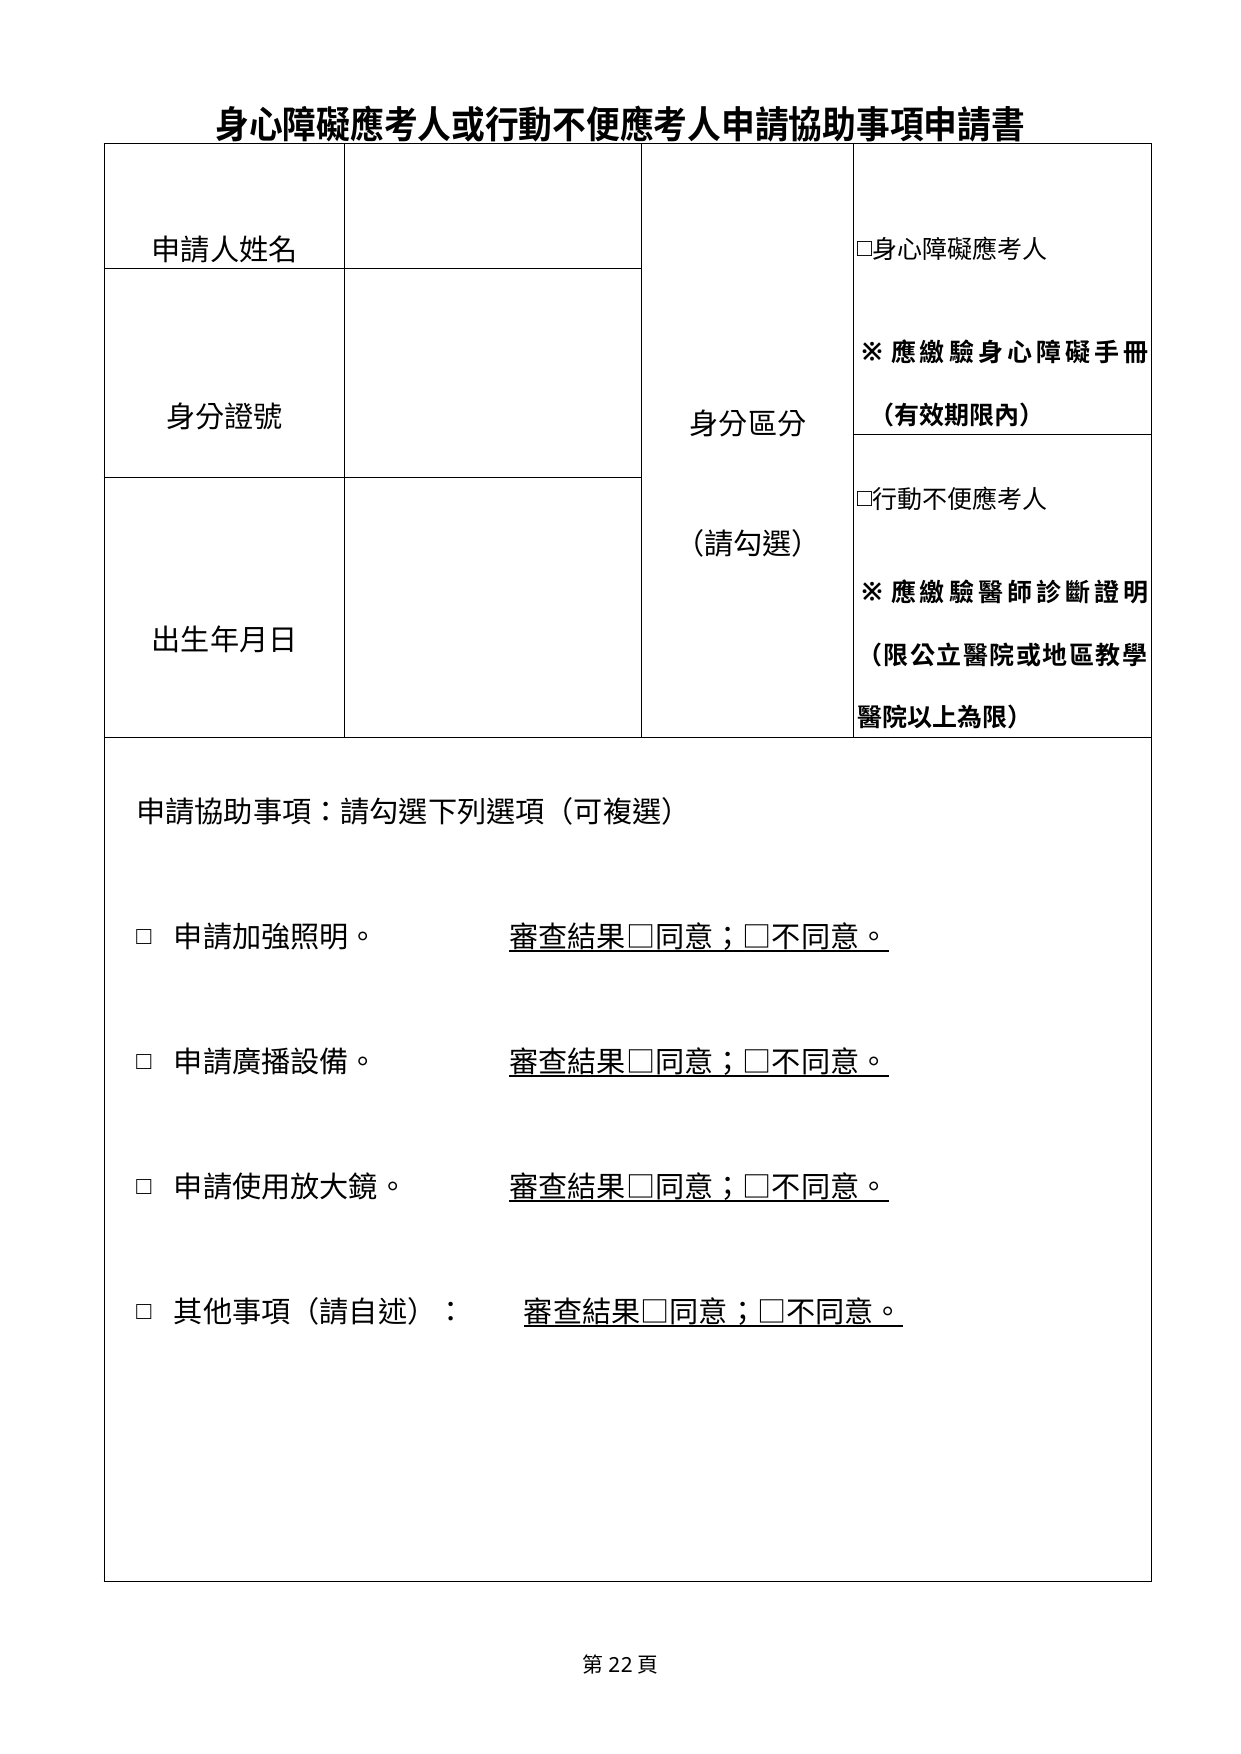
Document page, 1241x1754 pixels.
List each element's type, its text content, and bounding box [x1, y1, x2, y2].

table_cell 身分證號 [105, 269, 344, 477]
table_cell [345, 478, 641, 737]
table_cell 申請協助事項：請勾選下列選項（可複選） 申請加強照明。 審查結果□同意；□不同意。 申請廣播設備。 審查結果□同意；□不同意。 申請使用放大鏡。 審查結果□同意；□不同意。 其他事項（請自述）： 審查結果□同意；□不同意。 [105, 738, 1151, 1581]
table_cell 出生年月日 [105, 478, 344, 737]
table_cell [345, 269, 641, 477]
table_header □身心障礙應考人 ※應繳驗身心障礙手冊（有效期限內） [854, 144, 1151, 434]
table_header 身分區分 （請勾選） [642, 144, 853, 737]
table_header [345, 144, 641, 268]
table_header 申請人姓名 [105, 144, 344, 268]
text 身心障礙應考人或行動不便應考人申請協助事項申請書 [89, 81, 1152, 143]
table_cell □行動不便應考人 ※應繳驗醫師診斷證明（限公立醫院或地區教學醫院以上為限） [854, 435, 1151, 737]
